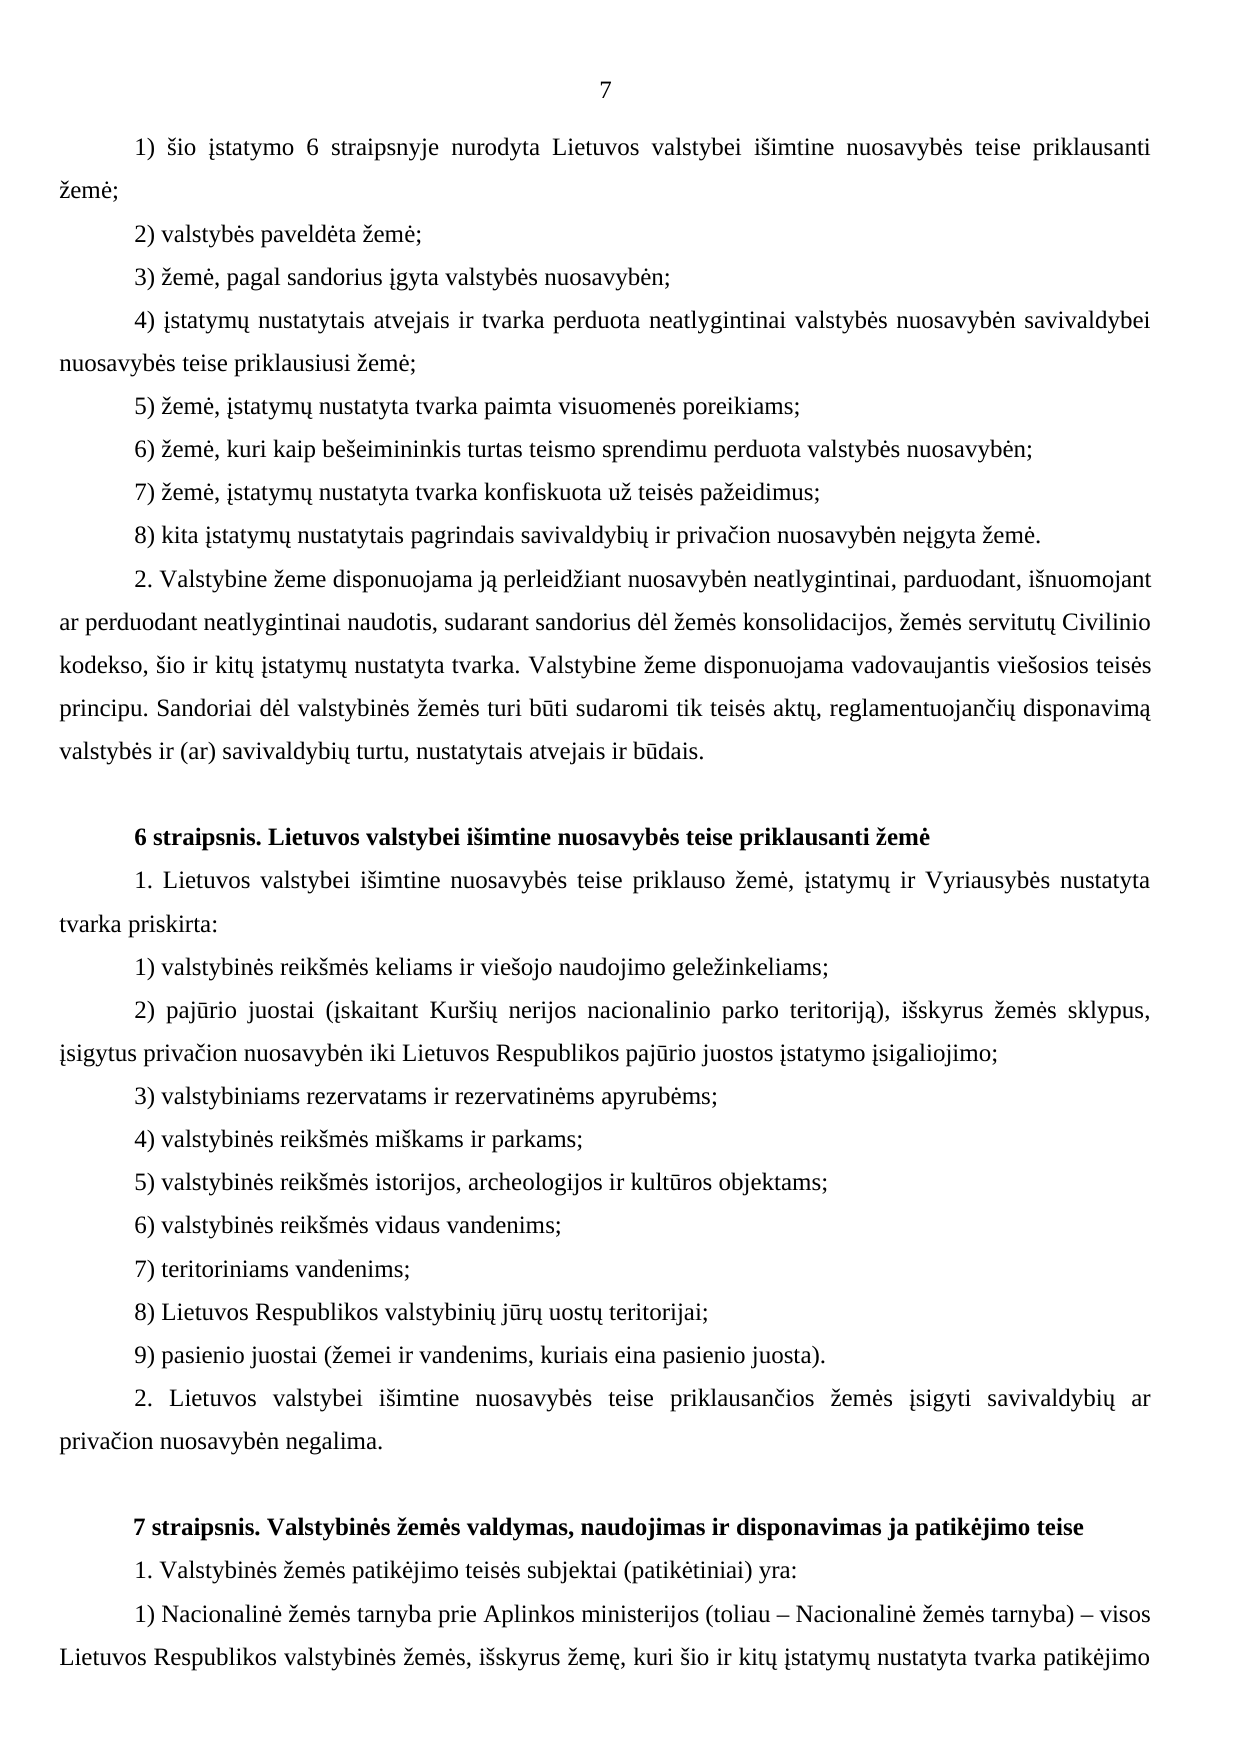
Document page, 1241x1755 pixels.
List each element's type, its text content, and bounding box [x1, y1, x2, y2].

text 3) žemė, pagal sandorius įgyta valstybės nuosavybėn; [59, 262, 1152, 291]
text 5) žemė, įstatymų nustatyta tvarka paimta visuomenės poreikiams; [59, 391, 1152, 420]
text 9) pasienio juostai (žemei ir vandenims, kuriais eina pasienio juosta). [59, 1340, 1152, 1369]
text 8) kita įstatymų nustatytais pagrindais savivaldybių ir privačion nuosavybėn neįgyta žemė. [59, 521, 1152, 549]
text 4) įstatymų nustatytais atvejais ir tvarka perduota neatlygintinai valstybės nuosavybėn savivaldybei nuosavybės teise priklausiusi žemė; [59, 305, 1152, 377]
text 4) valstybinės reikšmės miškams ir parkams; [59, 1124, 1152, 1153]
text 1) Nacionalinė žemės tarnyba prie Aplinkos ministerijos (toliau – Nacionalinė žemės tarnyba) – visos Lietuvos Respublikos valstybinės žemės, išskyrus žemę, kuri šio ir kitų įstatymų nustatyta tvarka patikėjimo [59, 1599, 1152, 1671]
text 1. Valstybinės žemės patikėjimo teisės subjektai (patikėtiniai) yra: [59, 1556, 1152, 1584]
text 7 straipsnis. Valstybinės žemės valdymas, naudojimas ir disponavimas ja patikėjimo teise [133, 1512, 1152, 1541]
text 8) Lietuvos Respublikos valstybinių jūrų uostų teritorijai; [59, 1297, 1152, 1326]
text 1) valstybinės reikšmės keliams ir viešojo naudojimo geležinkeliams; [59, 952, 1152, 981]
text 5) valstybinės reikšmės istorijos, archeologijos ir kultūros objektams; [59, 1167, 1152, 1196]
text 6 straipsnis. Lietuvos valstybei išimtine nuosavybės teise priklausanti žemė [59, 822, 1152, 851]
text 3) valstybiniams rezervatams ir rezervatinėms apyrubėms; [59, 1081, 1152, 1110]
text 2) pajūrio juostai (įskaitant Kuršių nerijos nacionalinio parko teritoriją), išskyrus žemės sklypus, įsigytus privačion nuosavybėn iki Lietuvos Respublikos pajūrio juostos įstatymo įsigaliojimo; [59, 995, 1152, 1067]
text 6) žemė, kuri kaip bešeimininkis turtas teismo sprendimu perduota valstybės nuosavybėn; [59, 434, 1152, 463]
text 6) valstybinės reikšmės vidaus vandenims; [59, 1211, 1152, 1239]
text 7) žemė, įstatymų nustatyta tvarka konfiskuota už teisės pažeidimus; [59, 477, 1152, 506]
text 2. Lietuvos valstybei išimtine nuosavybės teise priklausančios žemės įsigyti savivaldybių ar privačion nuosavybėn negalima. [59, 1383, 1152, 1455]
text 1) šio įstatymo 6 straipsnyje nurodyta Lietuvos valstybei išimtine nuosavybės teise priklausanti žemė; [59, 132, 1152, 204]
text 1. Lietuvos valstybei išimtine nuosavybės teise priklauso žemė, įstatymų ir Vyriausybės nustatyta tvarka priskirta: [59, 866, 1152, 937]
text 2) valstybės paveldėta žemė; [59, 219, 1152, 247]
text 7) teritoriniams vandenims; [59, 1254, 1152, 1282]
text 2. Valstybine žeme disponuojama ją perleidžiant nuosavybėn neatlygintinai, parduodant, išnuomojant ar perduodant neatlygintinai naudotis, sudarant sandorius dėl žemės konsolidacijos, žemės servitutų Civilinio kodekso, šio ir kitų įstatymų nustatyta tvarka. Valstybine žeme disponuojama vadovaujantis viešosios teisės principu. Sandoriai dėl valstybinės žemės turi būti sudaromi tik teisės aktų, reglamentuojančių disponavimą valstybės ir (ar) savivaldybių turtu, nustatytais atvejais ir būdais. [59, 564, 1152, 765]
